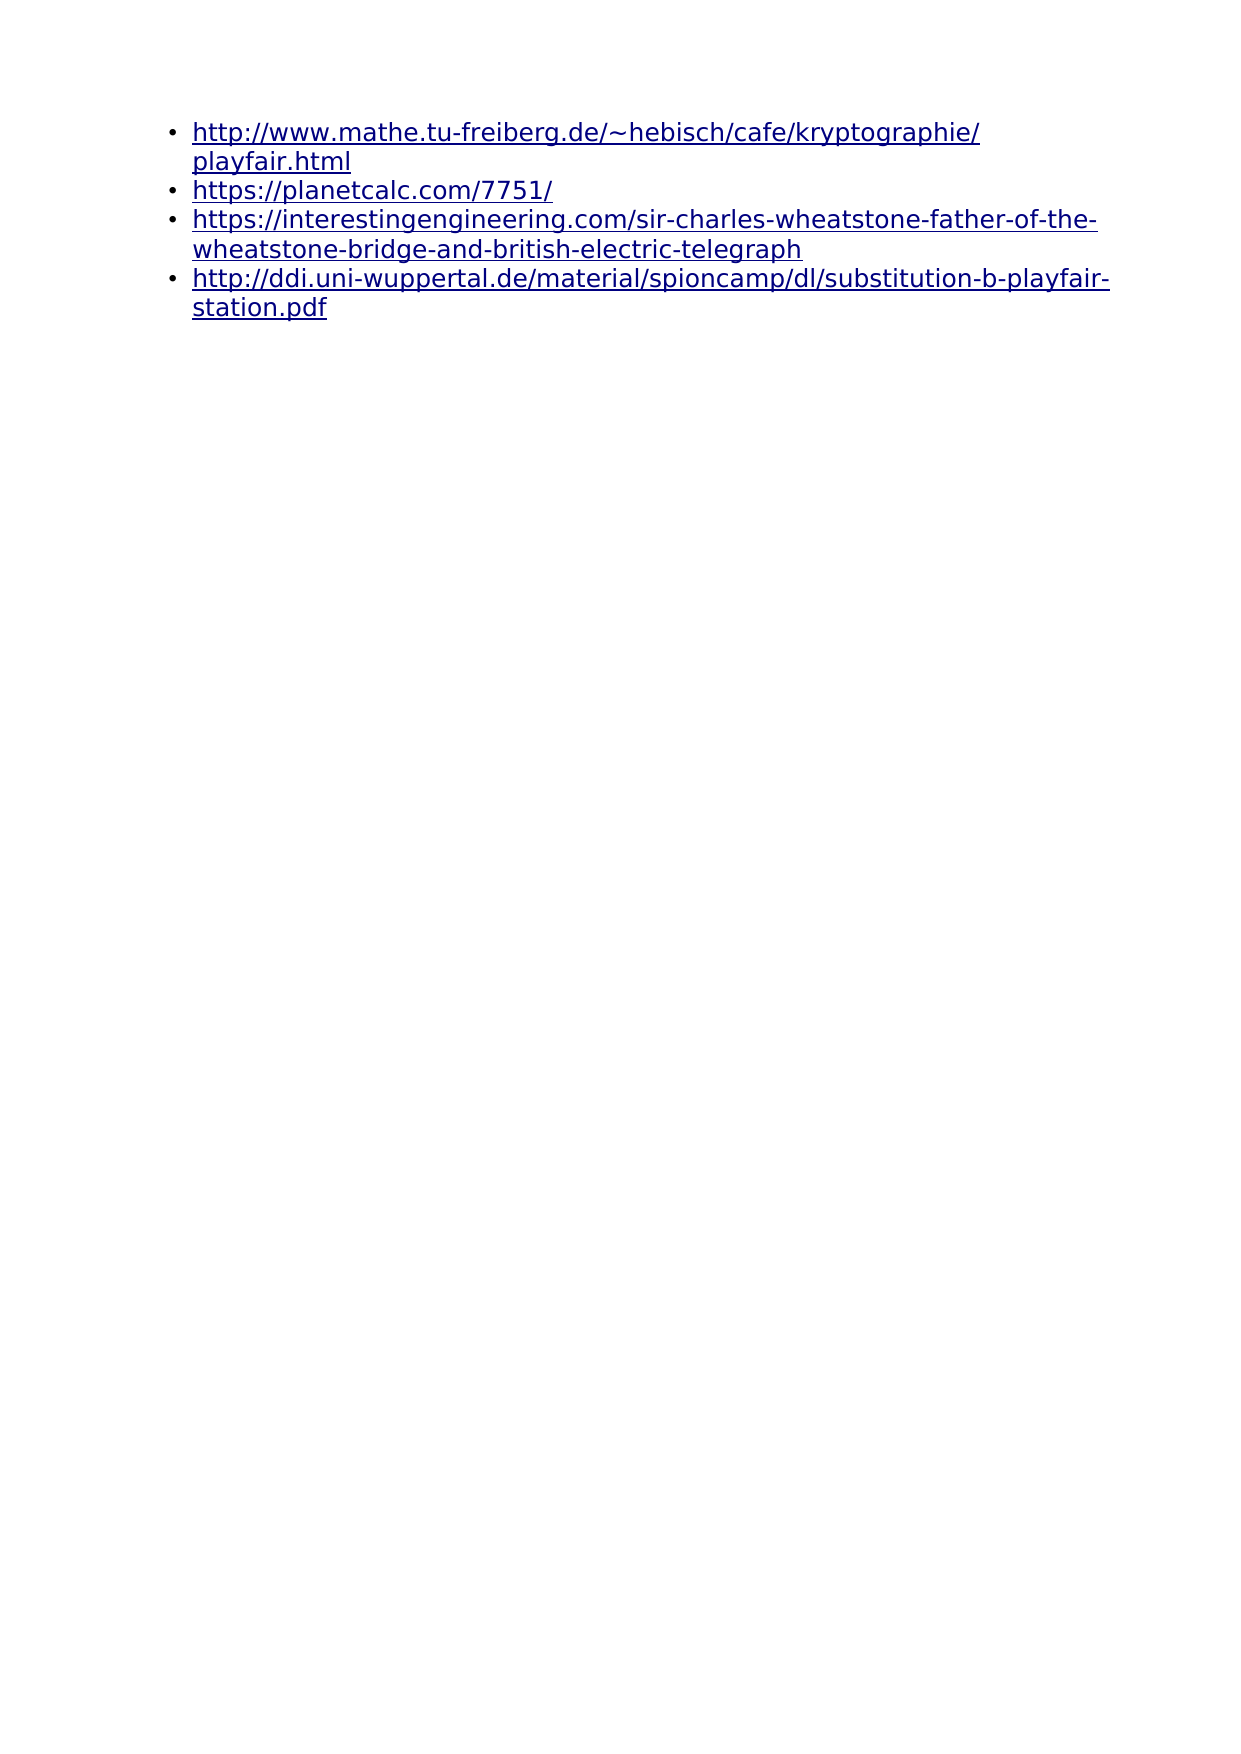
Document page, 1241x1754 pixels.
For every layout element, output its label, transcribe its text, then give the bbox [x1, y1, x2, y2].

list http://ddi.uni-wuppertal.de/material/spioncamp/dl/substitution-b-playfair-station.pdf [177, 264, 1122, 322]
list https://planetcalc.com/7751/ [177, 176, 1122, 206]
list http://www.mathe.tu-freiberg.de/~hebisch/cafe/kryptographie/playfair.html [177, 118, 1122, 176]
list https://interestingengineering.com/sir-charles-wheatstone-father-of-the-wheatstone-bridge-and-british-electric-telegraph [177, 206, 1122, 264]
